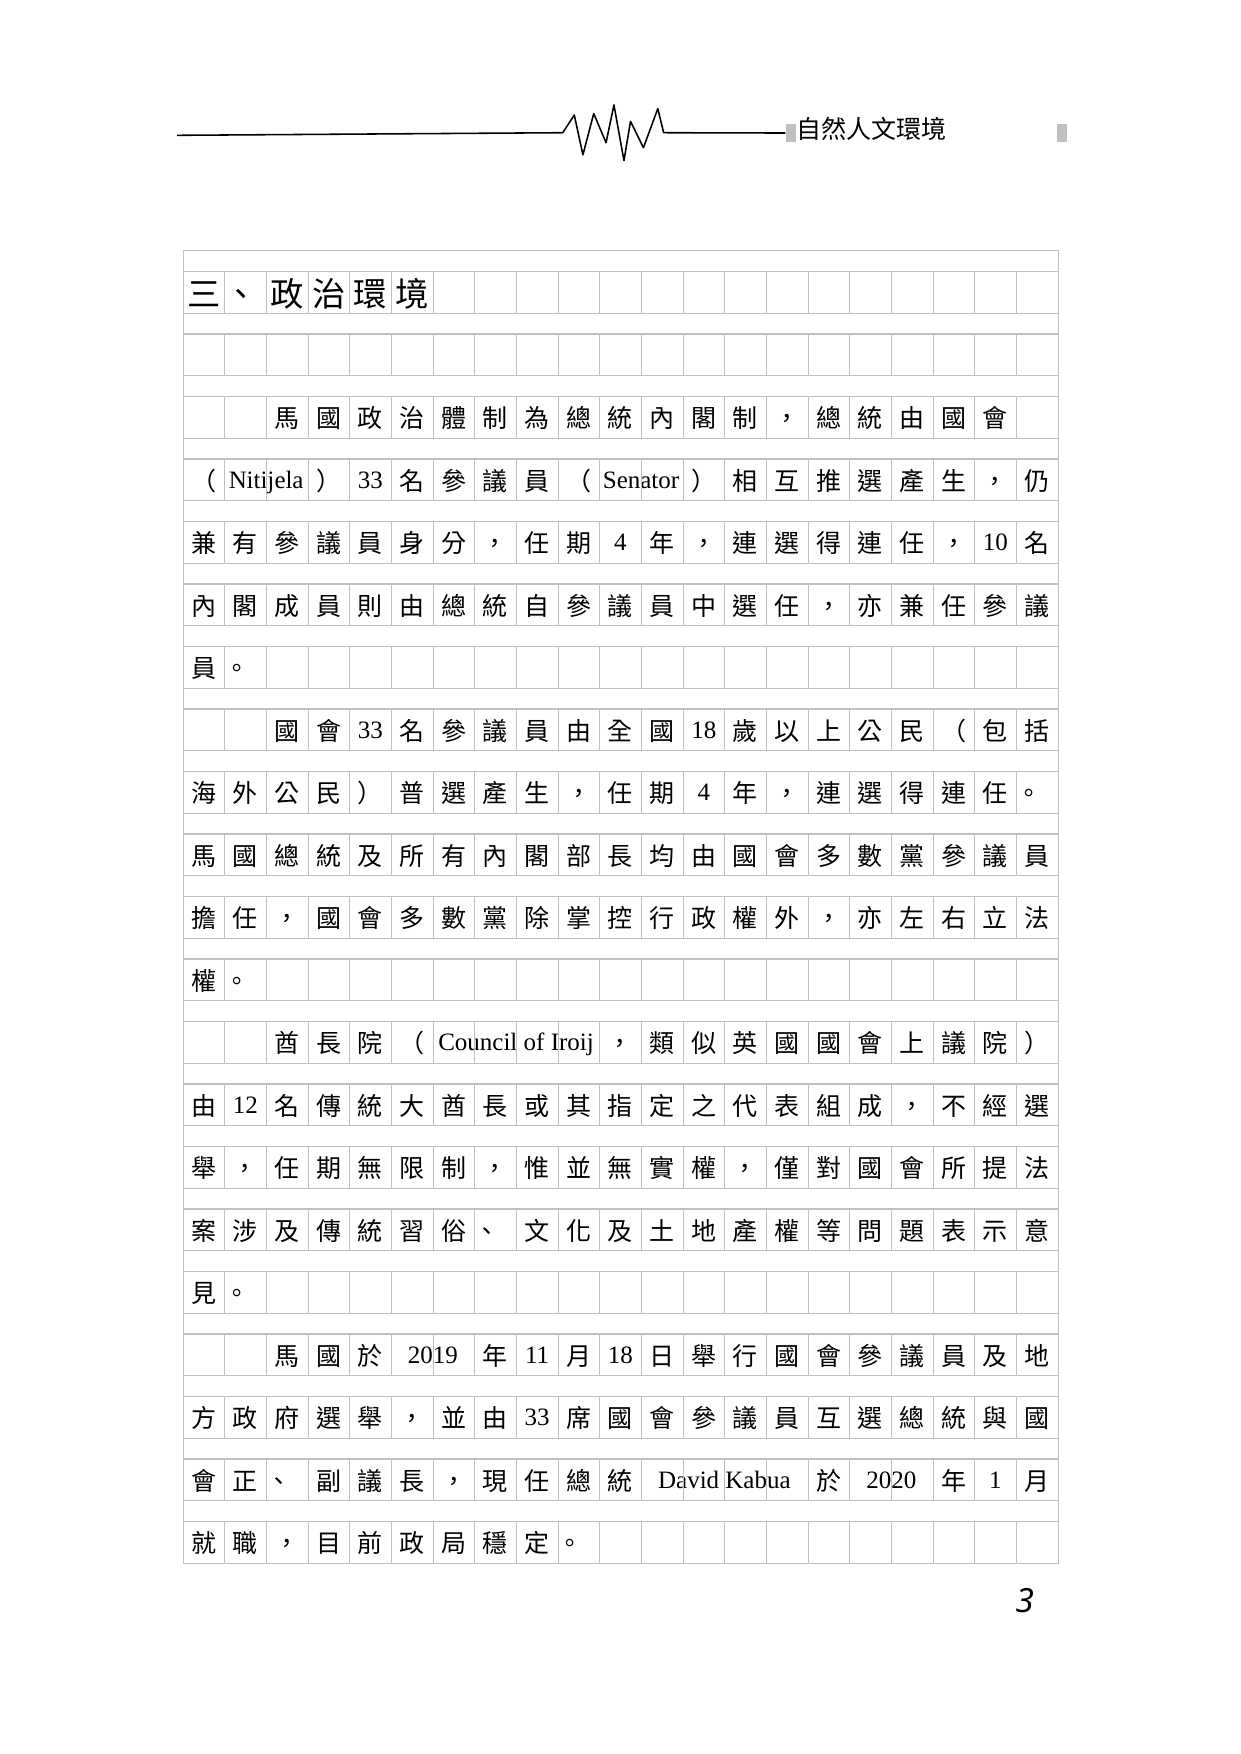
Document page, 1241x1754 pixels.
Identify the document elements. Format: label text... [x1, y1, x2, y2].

text 18 [684, 710, 724, 750]
text [517, 272, 558, 313]
text 國 [725, 835, 766, 875]
text [184, 876, 1058, 896]
text 均 [642, 835, 683, 875]
text 得 [892, 772, 933, 813]
text 酋長院（Council of Iroij，類似英國國會上議院）由12名傳統大酋長或其指定之代表組成，不經選舉，任期無限制，惟並無實權，僅對國會所提法案涉及傳統習俗、文化及土地產權等問題表示意見。 [184, 1126, 1058, 1146]
text 酋長院（Council of Iroij，類似英國國會上議院）由12名傳統大酋長或其指定之代表組成，不經選舉，任期無限制，惟並無實權，僅對國會所提法案涉及傳統習俗、文化及土地產權等問題表示意見。 [184, 1001, 1058, 1021]
text 括 [1017, 710, 1058, 750]
text 酋長院（Council of Iroij，類似英國國會上議院）由12名傳統大酋長或其指定之代表組成，不經選舉，任期無限制，惟並無實權，僅對國會所提法案涉及傳統習俗、文化及土地產權等問題表示意見。 [184, 1251, 1058, 1271]
text 普 [392, 772, 433, 813]
text 連 [809, 772, 849, 813]
text 除 [517, 897, 558, 938]
text 會 [350, 897, 391, 938]
text ， [809, 897, 849, 938]
text 治 [309, 272, 349, 313]
text 國 [225, 835, 266, 875]
text [600, 272, 641, 313]
text [642, 272, 683, 313]
text [184, 814, 1058, 833]
text 左 [892, 897, 933, 938]
text [559, 272, 599, 313]
text 全 [600, 710, 641, 750]
text ， [267, 897, 308, 938]
text 參 [434, 710, 474, 750]
text 4 [684, 772, 724, 813]
text [850, 272, 891, 313]
text 名 [392, 710, 433, 750]
text 上 [809, 710, 849, 750]
text 政 [684, 897, 724, 938]
text 年 [725, 772, 766, 813]
text ） [350, 772, 391, 813]
text 參 [934, 835, 974, 875]
text [1017, 272, 1058, 313]
text 國 [642, 710, 683, 750]
text 海 [184, 772, 224, 813]
text 選 [850, 772, 891, 813]
text 黨 [475, 897, 516, 938]
text 任 [600, 772, 641, 813]
text 任 [225, 897, 266, 938]
text [184, 251, 1058, 271]
text 擔 [184, 897, 224, 938]
text [725, 272, 766, 313]
text 馬國於2019年11月18日舉行國會參議員及地方政府選舉，並由33席國會參議員互選總統與國會正、副議長，現任總統David Kabua於2020年1月就職，目前政局穩定。 [184, 1501, 1058, 1521]
text 公 [850, 710, 891, 750]
text [434, 272, 474, 313]
text 權 [725, 897, 766, 938]
text [809, 272, 849, 313]
text 境 [392, 272, 433, 313]
text 馬國政治體制為總統內閣制，總統由國會（Nitijela）33名參議員（Senator）相互推選產生，仍兼有參議員身分，任期4年，連選得連任，10名內閣成員則由總統自參議員中選任，亦兼任參議員。 [184, 439, 1058, 458]
text 、 [225, 272, 266, 313]
text [184, 751, 1058, 771]
text 馬國政治體制為總統內閣制，總統由國會（Nitijela）33名參議員（Senator）相互推選產生，仍兼有參議員身分，任期4年，連選得連任，10名內閣成員則由總統自參議員中選任，亦兼任參議員。 [184, 376, 1058, 396]
text 外 [225, 772, 266, 813]
text 掌 [559, 897, 599, 938]
text 包 [975, 710, 1016, 750]
text 行 [642, 897, 683, 938]
text 任 [975, 772, 1016, 813]
text 國 [309, 897, 349, 938]
text 數 [434, 897, 474, 938]
text 連 [934, 772, 974, 813]
text 右 [934, 897, 974, 938]
text [767, 272, 808, 313]
text 馬國政治體制為總統內閣制，總統由國會（Nitijela）33名參議員（Senator）相互推選產生，仍兼有參議員身分，任期4年，連選得連任，10名內閣成員則由總統自參議員中選任，亦兼任參議員。 [184, 626, 1058, 646]
text 所 [392, 835, 433, 875]
text 33 [350, 710, 391, 750]
text 環 [350, 272, 391, 313]
text 馬國於2019年11月18日舉行國會參議員及地方政府選舉，並由33席國會參議員互選總統與國會正、副議長，現任總統David Kabua於2020年1月就職，目前政局穩定。 [184, 1376, 1058, 1396]
text 酋長院（Council of Iroij，類似英國國會上議院）由12名傳統大酋長或其指定之代表組成，不經選舉，任期無限制，惟並無實權，僅對國會所提法案涉及傳統習俗、文化及土地產權等問題表示意見。 [184, 1064, 1058, 1083]
text 政 [267, 272, 308, 313]
text 三 [184, 272, 224, 313]
text 總 [267, 835, 308, 875]
text 會 [767, 835, 808, 875]
text 及 [350, 835, 391, 875]
text 馬國政治體制為總統內閣制，總統由國會（Nitijela）33名參議員（Senator）相互推選產生，仍兼有參議員身分，任期4年，連選得連任，10名內閣成員則由總統自參議員中選任，亦兼任參議員。 [184, 501, 1058, 521]
text 部 [559, 835, 599, 875]
text 內 [475, 835, 516, 875]
text 議 [975, 835, 1016, 875]
text 生 [517, 772, 558, 813]
text 馬 [184, 835, 224, 875]
text 民 [892, 710, 933, 750]
text [934, 272, 974, 313]
text [975, 272, 1016, 313]
text 員 [1017, 835, 1058, 875]
text （ [934, 710, 974, 750]
text 期 [642, 772, 683, 813]
text 選 [434, 772, 474, 813]
text 馬國於2019年11月18日舉行國會參議員及地方政府選舉，並由33席國會參議員互選總統與國會正、副議長，現任總統David Kabua於2020年1月就職，目前政局穩定。 [184, 1314, 1058, 1333]
text 公 [267, 772, 308, 813]
text 歲 [725, 710, 766, 750]
text [684, 272, 724, 313]
text 多 [392, 897, 433, 938]
text 長 [600, 835, 641, 875]
text ， [767, 772, 808, 813]
text 由 [559, 710, 599, 750]
text 員 [517, 710, 558, 750]
text 民 [309, 772, 349, 813]
text 以 [767, 710, 808, 750]
text 國 [267, 710, 308, 750]
text 立 [975, 897, 1016, 938]
text 有 [434, 835, 474, 875]
text 馬國於2019年11月18日舉行國會參議員及地方政府選舉，並由33席國會參議員互選總統與國會正、副議長，現任總統David Kabua於2020年1月就職，目前政局穩定。 [184, 1439, 1058, 1458]
text 酋長院（Council of Iroij，類似英國國會上議院）由12名傳統大酋長或其指定之代表組成，不經選舉，任期無限制，惟並無實權，僅對國會所提法案涉及傳統習俗、文化及土地產權等問題表示意見。 [184, 1189, 1058, 1208]
text 控 [600, 897, 641, 938]
text 馬國政治體制為總統內閣制，總統由國會（Nitijela）33名參議員（Senator）相互推選產生，仍兼有參議員身分，任期4年，連選得連任，10名內閣成員則由總統自參議員中選任，亦兼任參議員。 [184, 564, 1058, 583]
text 亦 [850, 897, 891, 938]
text 產 [475, 772, 516, 813]
text 統 [309, 835, 349, 875]
text 法 [1017, 897, 1058, 938]
text 數 [850, 835, 891, 875]
text 外 [767, 897, 808, 938]
text [892, 272, 933, 313]
text 。 [1017, 772, 1058, 813]
text 議 [475, 710, 516, 750]
text 。 [225, 960, 266, 1000]
text [475, 272, 516, 313]
text [184, 689, 1058, 708]
text 閣 [517, 835, 558, 875]
text 權 [184, 960, 224, 1000]
text 會 [309, 710, 349, 750]
text 黨 [892, 835, 933, 875]
text ， [559, 772, 599, 813]
text 多 [809, 835, 849, 875]
text [184, 939, 1058, 958]
text 由 [684, 835, 724, 875]
